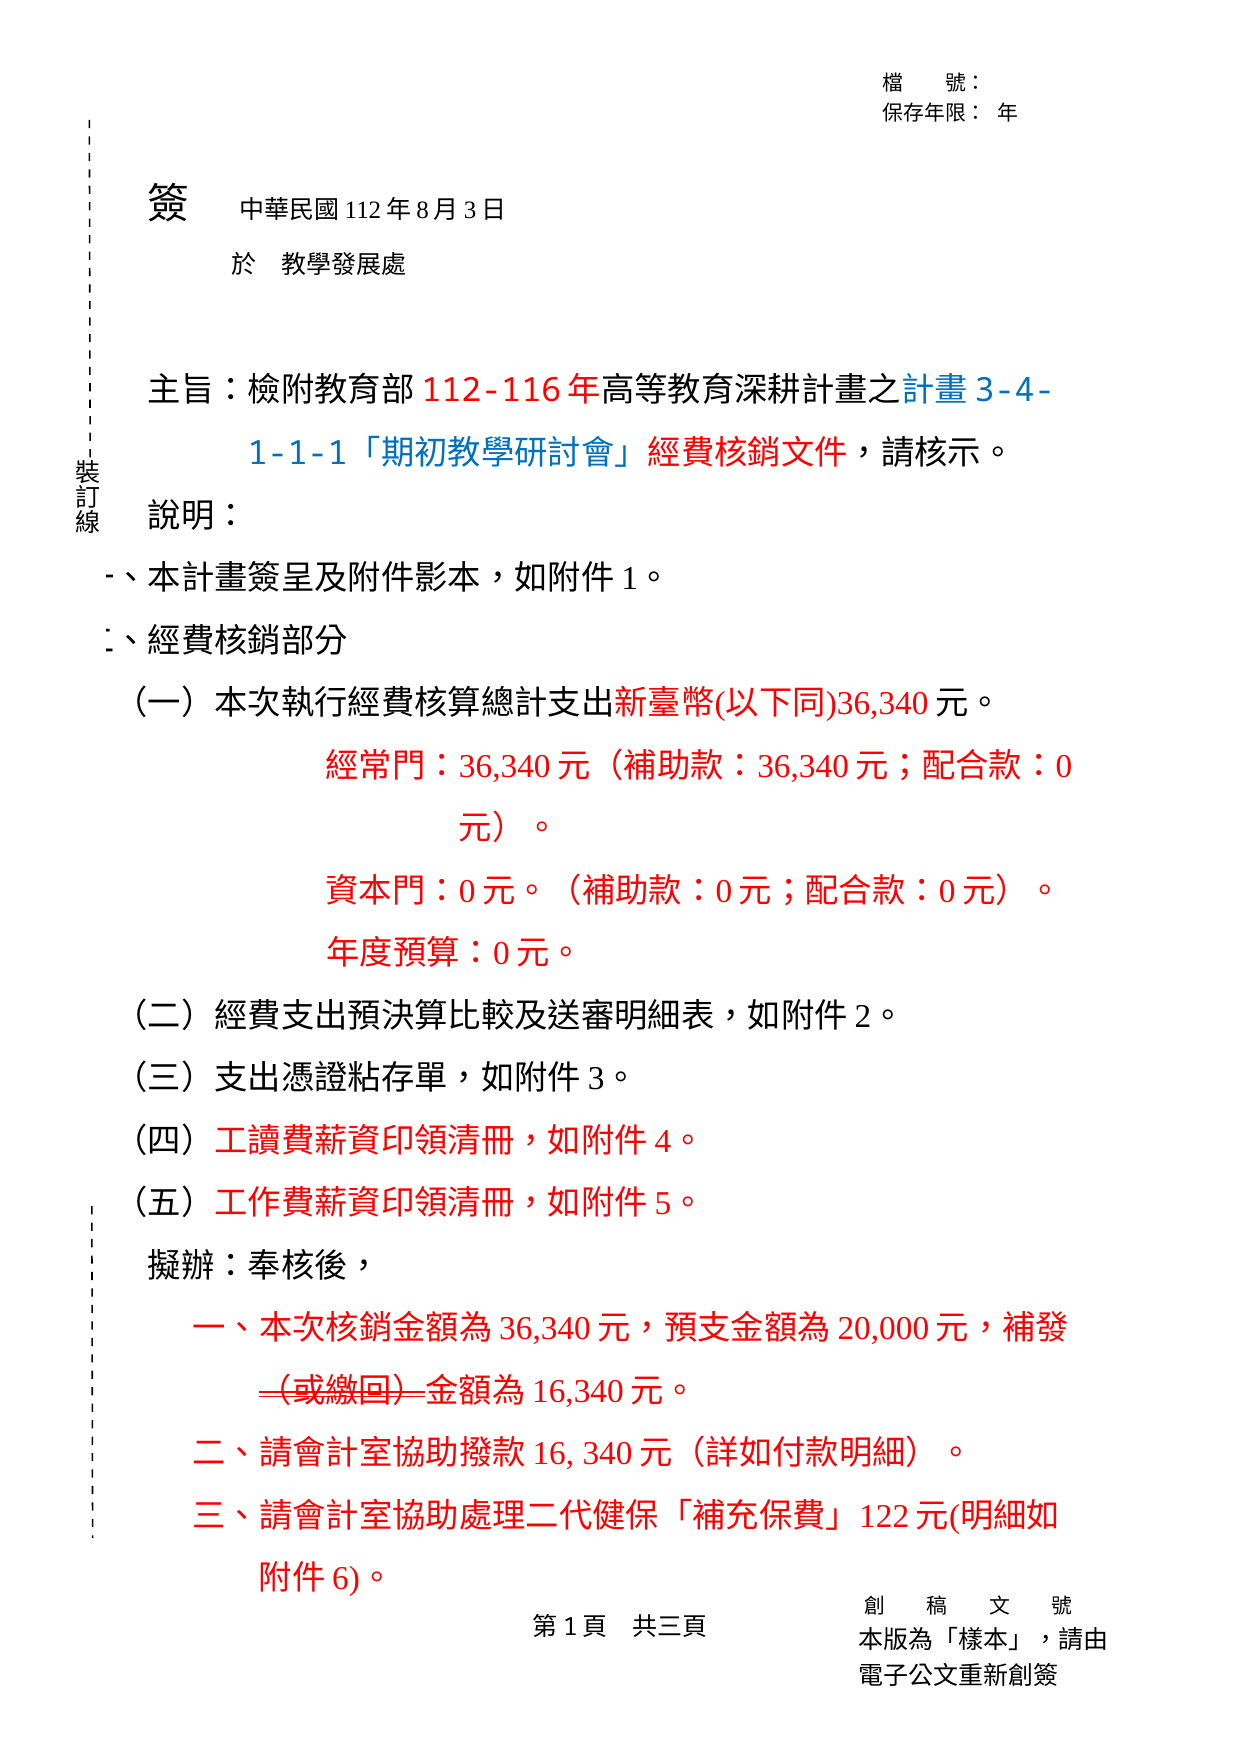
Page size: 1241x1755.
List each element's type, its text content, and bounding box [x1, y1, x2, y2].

text 主旨：檢附教育部112-116年高等教育深耕計畫之計畫3-4-1-1-1「期初教學研討會」經費核銷文件，請核示。 [148, 346, 1093, 471]
text 一、本計畫簽呈及附件影本，如附件1。 [106, 533, 1093, 596]
text 年度預算：0元。 [251, 908, 1093, 971]
text 擬辦：奉核後， [148, 1221, 1093, 1283]
text 簽 中華民國112年8月3日 [148, 158, 1093, 221]
text [856, 59, 1169, 142]
text 資本門：0元。（補助款：0元；配合款：0元）。 [192, 846, 1093, 908]
text 三、請會計室協助處理二代健保「補充保費」122元(明細如附件6)。 [192, 1471, 1093, 1596]
text （四）工讀費薪資印領清冊，如附件4。 [106, 1096, 1093, 1158]
text 二、經費核銷部分 [106, 596, 1093, 658]
text （五）工作費薪資印領清冊，如附件5。 [81, 1158, 1093, 1221]
text （一）本次執行經費核算總計支出新臺幣(以下同)36,340元。 [106, 658, 1093, 721]
text 經常門：36,340元（補助款：36,340元；配合款：0元）。 [192, 721, 1093, 846]
text （三）支出憑證粘存單，如附件3。 [106, 1033, 1093, 1096]
text 二、請會計室協助撥款16, 340元（詳如付款明細）。 [192, 1408, 1093, 1471]
text 說明： [148, 471, 1093, 533]
text 一、本次核銷金額為36,340元，預支金額為20,000元，補發（或繳回）金額為16,340元。 [192, 1283, 1093, 1408]
text （二）經費支出預決算比較及送審明細表，如附件2。 [106, 971, 1093, 1033]
table_header 檔 號： [874, 66, 1158, 97]
text 於 教學發展處 [218, 221, 1093, 283]
table_cell 保存年限： 年 [874, 97, 1158, 127]
